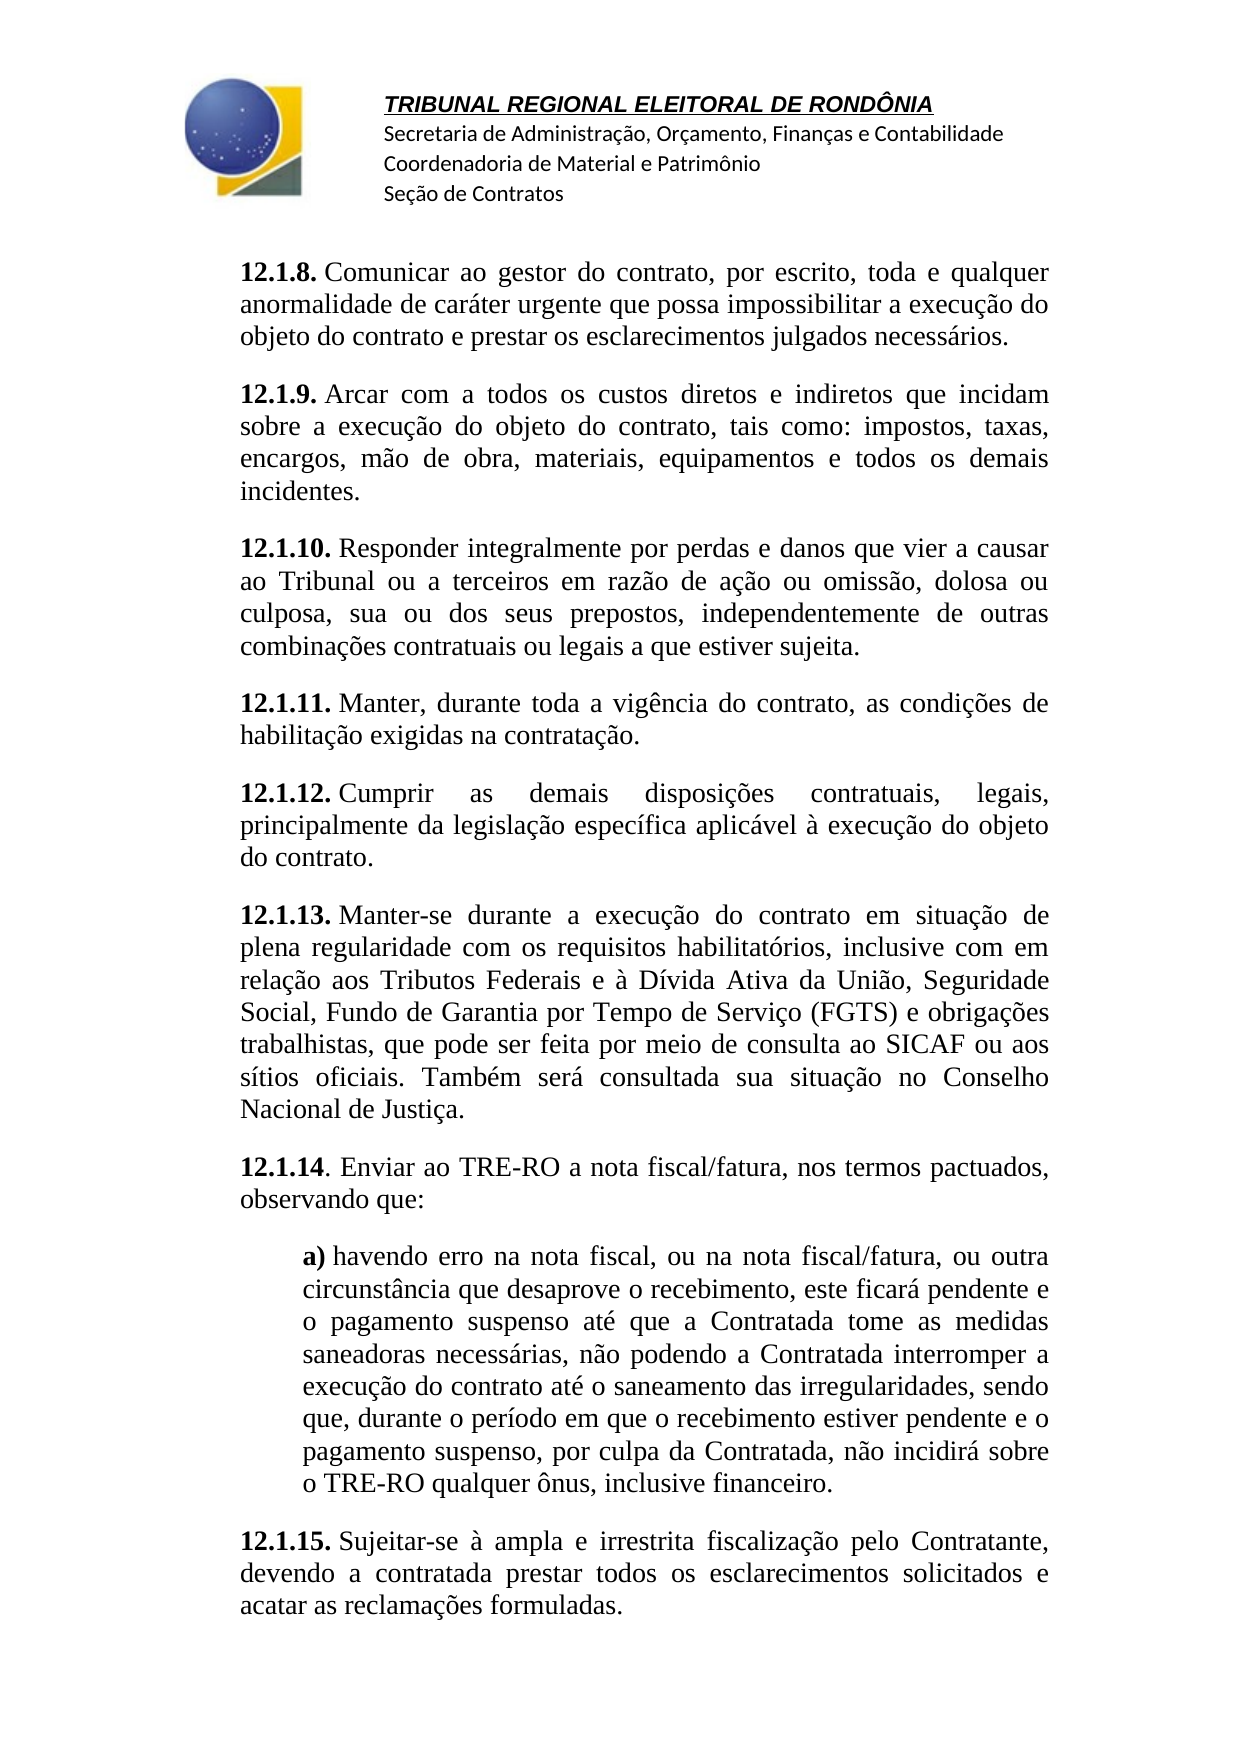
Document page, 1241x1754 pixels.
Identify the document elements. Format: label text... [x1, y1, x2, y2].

text 12.1.11. Manter, durante toda a vigência do contrato, as condições de habilitação exigidas na contratação. [240, 686, 1051, 751]
text 12.1.14. Enviar ao TRE-RO a nota fiscal/fatura, nos termos pactuados, observando que: [240, 1150, 1051, 1214]
text 12.1.10. Responder integralmente por perdas e danos que vier a causar ao Tribunal ou a terceiros em razão de ação ou omissão, dolosa ou culposa, sua ou dos seus prepostos, independentemente de outras combinações contratuais ou legais a que estiver sujeita. [240, 531, 1051, 661]
text 12.1.15. Sujeitar-se à ampla e irrestrita fiscalização pelo Contratante, devendo a contratada prestar todos os esclarecimentos solicitados e acatar as reclamações formuladas. [240, 1524, 1051, 1621]
text a) havendo erro na nota fiscal, ou na nota fiscal/fatura, ou outra circunstância que desaprove o recebimento, este ficará pendente e o pagamento suspenso até que a Contratada tome as medidas saneadoras necessárias, não podendo a Contratada interromper a execução do contrato até o saneamento das irregularidades, sendo que, durante o período em que o recebimento estiver pendente e o pagamento suspenso, por culpa da Contratada, não incidirá sobre o TRE-RO qualquer ônus, inclusive financeiro. [302, 1239, 1051, 1499]
text 12.1.12. Cumprir as demais disposições contratuais, legais, principalmente da legislação específica aplicável à execução do objeto do contrato. [240, 776, 1051, 873]
text 12.1.8. Comunicar ao gestor do contrato, por escrito, toda e qualquer anormalidade de caráter urgente que possa impossibilitar a execução do objeto do contrato e prestar os esclarecimentos julgados necessários. [240, 254, 1051, 352]
text 12.1.13. Manter-se durante a execução do contrato em situação de plena regularidade com os requisitos habilitatórios, inclusive com em relação aos Tributos Federais e à Dívida Ativa da União, Seguridade Social, Fundo de Garantia por Tempo de Serviço (FGTS) e obrigações trabalhistas, que pode ser feita por meio de consulta ao SICAF ou aos sítios oficiais. Também será consultada sua situação no Conselho Nacional de Justiça. [240, 898, 1051, 1125]
text 12.1.9. Arcar com a todos os custos diretos e indiretos que incidam sobre a execução do objeto do contrato, tais como: impostos, taxas, encargos, mão de obra, materiais, equipamentos e todos os demais incidentes. [240, 377, 1051, 506]
